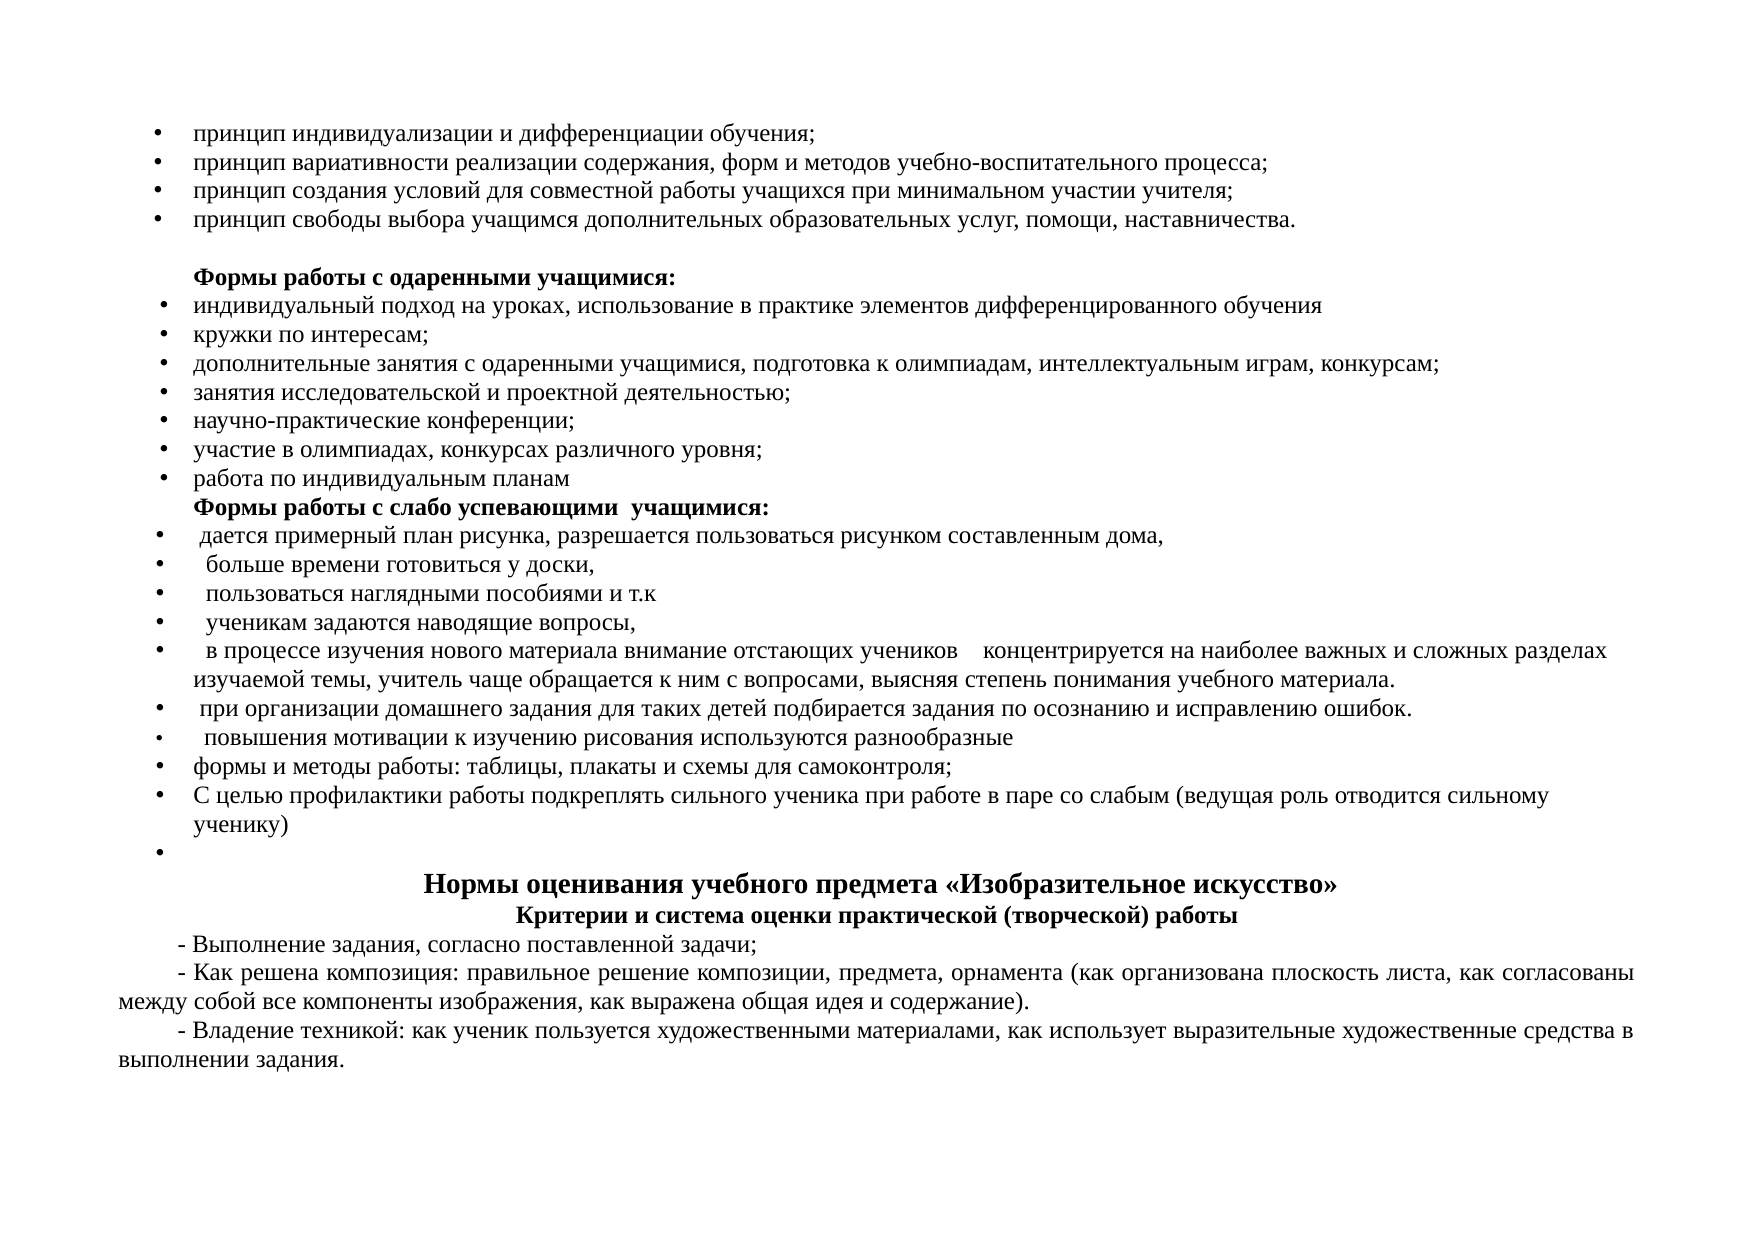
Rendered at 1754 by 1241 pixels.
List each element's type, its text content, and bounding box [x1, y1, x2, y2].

list при организации домашнего задания для таких детей подбирается задания по осознанию и исправлению ошибок. [156, 693, 1636, 722]
list больше времени готовиться у доски, [156, 549, 1636, 578]
list индивидуальный подход на уроках, использование в практике элементов дифференцированного обучения [118, 291, 1636, 319]
list Формы работы с слабо успевающими учащимися: [156, 492, 1636, 521]
list участие в олимпиадах, конкурсах различного уровня; [118, 434, 1636, 463]
list ученикам задаются наводящие вопросы, [156, 607, 1636, 636]
list работа по индивидуальным планам [118, 463, 1636, 492]
list повышения мотивации к изучению рисования используются разнообразные [156, 722, 1636, 751]
text - Выполнение задания, согласно поставленной задачи; [118, 929, 1636, 957]
text Критерии и система оценки практической (творческой) работы [118, 900, 1636, 929]
list Формы работы с одаренными учащимися: [156, 262, 1636, 291]
text Нормы оценивания учебного предмета «Изобразительное искусство» [118, 866, 1636, 900]
list принцип индивидуализации и дифференциации обучения; [118, 118, 1636, 147]
list дополнительные занятия с одаренными учащимися, подготовка к олимпиадам, интеллектуальным играм, конкурсам; [118, 348, 1636, 377]
list формы и методы работы: таблицы, плакаты и схемы для самоконтроля; [156, 751, 1636, 780]
list принцип создания условий для совместной работы учащихся при минимальном участии учителя; [118, 176, 1636, 204]
list пользоваться наглядными пособиями и т.к [156, 578, 1636, 607]
list занятия исследовательской и проектной деятельностью; [118, 377, 1636, 406]
list кружки по интересам; [118, 319, 1636, 348]
list в процессе изучения нового материала внимание отстающих учеников концентрируется на наиболее важных и сложных разделах изучаемой темы, учитель чаще обращается к ним с вопросами, выясняя степень понимания учебного материала. [156, 636, 1636, 693]
list дается примерный план рисунка, разрешается пользоваться рисунком составленным дома, [156, 521, 1636, 549]
list принцип свободы выбора учащимся дополнительных образовательных услуг, помощи, наставничества. [118, 204, 1636, 233]
text - Владение техникой: как ученик пользуется художественными материалами, как использует выразительные художественные средства в выполнении задания. [118, 1015, 1636, 1072]
text - Как решена композиция: правильное решение композиции, предмета, орнамента (как организована плоскость листа, как согласованы между собой все компоненты изображения, как выражена общая идея и содержание). [118, 957, 1636, 1015]
list принцип вариативности реализации содержания, форм и методов учебно-воспитательного процесса; [118, 147, 1636, 176]
list С целью профилактики работы подкреплять сильного ученика при работе в паре со слабым (ведущая роль отводится сильному ученику) [156, 780, 1636, 838]
list научно-практические конференции; [118, 406, 1636, 434]
